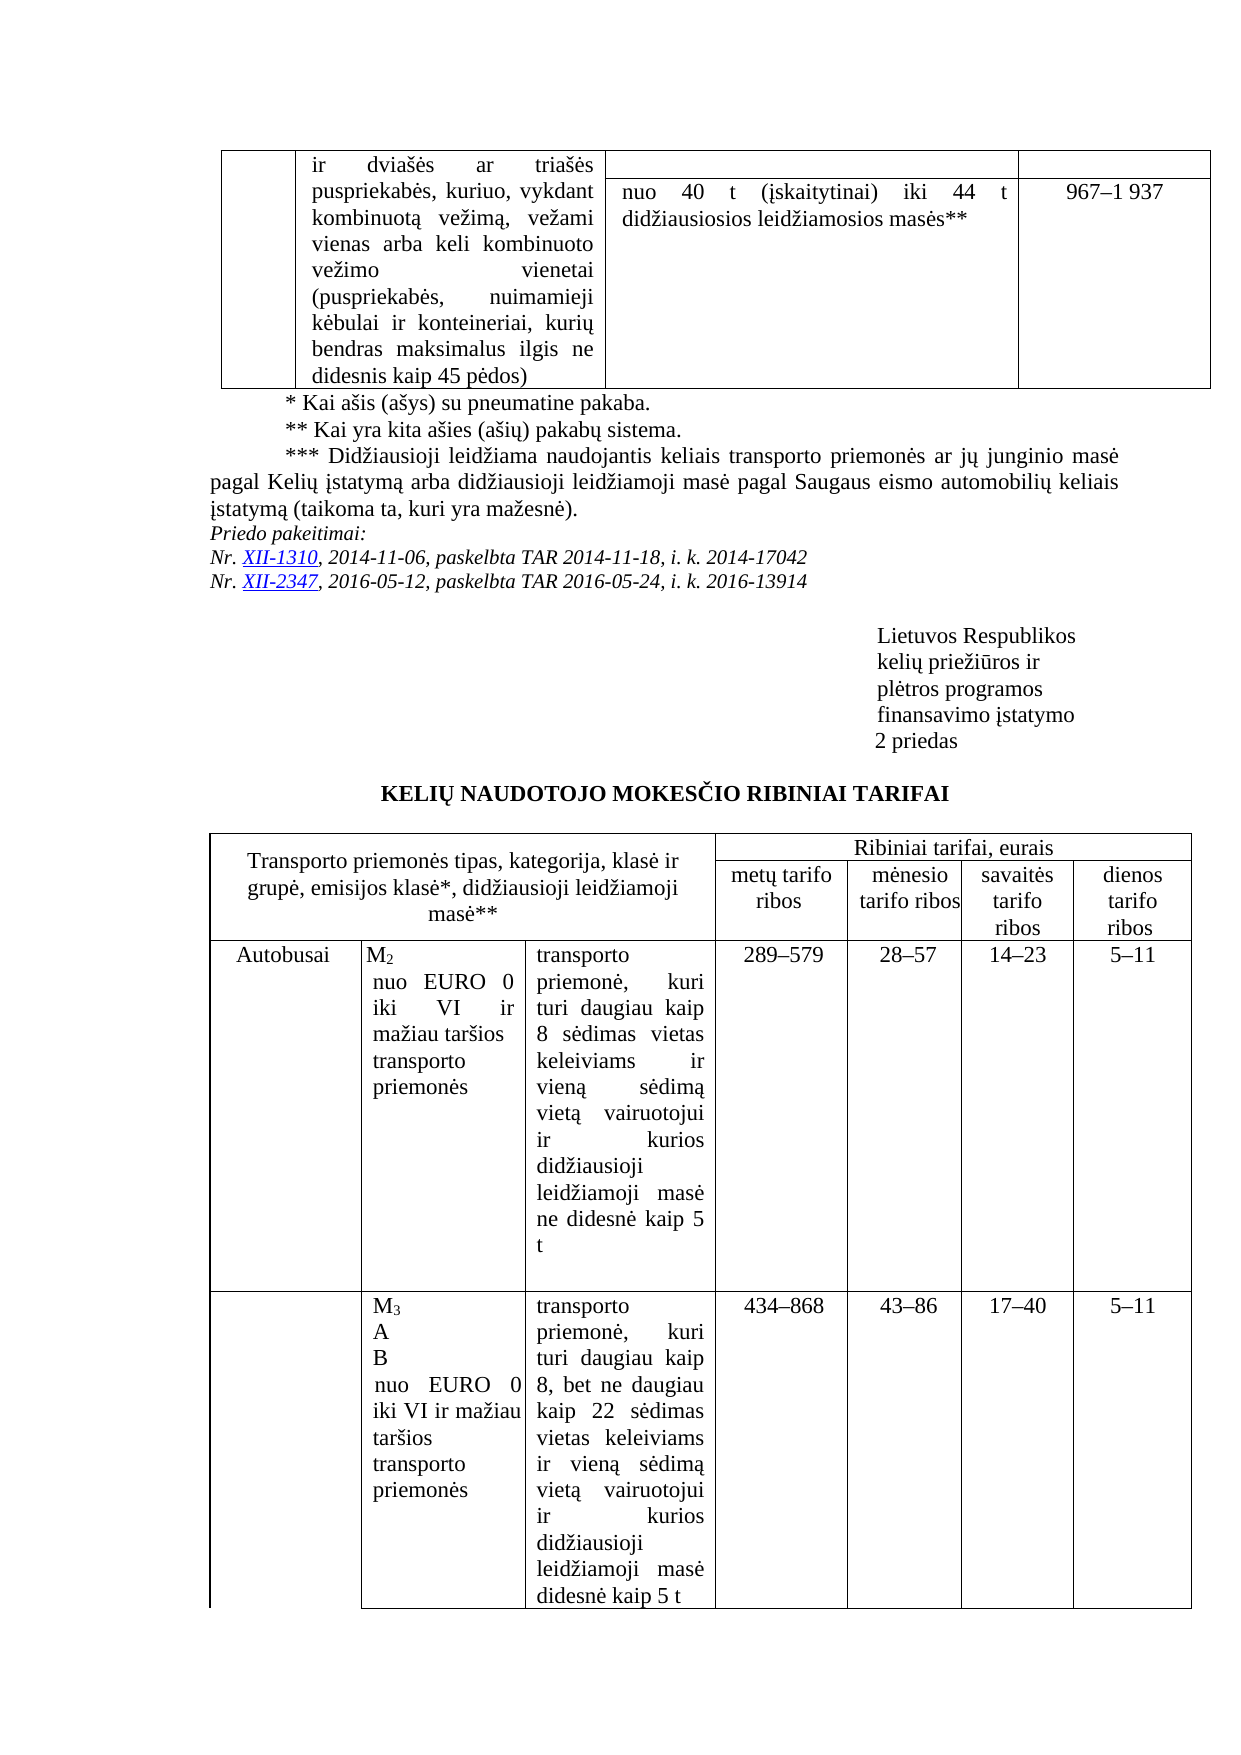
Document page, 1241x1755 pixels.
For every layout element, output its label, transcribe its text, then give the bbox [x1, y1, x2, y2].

text finansavimo įstatymo [871, 701, 1120, 727]
text Nr. XII-2347, 2016-05-12, paskelbta TAR 2016-05-24, i. k. 2016-13914 [210, 569, 1120, 593]
text * Kai ašis (ašys) su pneumatine pakaba. [210, 389, 1120, 416]
table_cell nuo 40 t (įskaitytinai) iki 44 t didžiausiosios leidžiamosios masės** [606, 179, 1018, 388]
text 2 priedas [788, 727, 1120, 754]
table_cell 14–23 [962, 941, 1073, 1291]
text plėtros programos [871, 675, 1120, 701]
table_cell [606, 151, 1018, 177]
table_cell transporto priemonė, kuri turi daugiau kaip 8 sėdimas vietas keleiviams ir vieną sėdimą vietą vairuotojui ir kurios didžiausioji leidžiamoji masė ne didesnė kaip 5 t [526, 941, 715, 1291]
table_cell transporto priemonė, kuri turi daugiau kaip 8, bet ne daugiau kaip 22 sėdimas vietas keleiviams ir vieną sėdimą vietą vairuotojui ir kurios didžiausioji leidžiamoji masė didesnė kaip 5 t [526, 1292, 715, 1608]
table_cell metų tarifo ribos [716, 861, 847, 940]
text kelių priežiūros ir [871, 648, 1120, 675]
table_cell 289–579 [716, 941, 847, 1291]
text Priedo pakeitimai: [210, 521, 1120, 545]
text Lietuvos Respublikos [871, 622, 1120, 648]
table_cell Autobusai [211, 941, 361, 1291]
text ** Kai yra kita ašies (ašių) pakabų sistema. [210, 416, 1120, 442]
table_cell 5–11 [1074, 1292, 1191, 1608]
table_cell 43–86 [848, 1292, 961, 1608]
table_cell 967–1 937 [1019, 179, 1210, 388]
table_cell ir dviašės ar triašės puspriekabės, kuriuo, vykdant kombinuotą vežimą, vežami vienas arba keli kombinuoto vežimo vienetai (puspriekabės, nuimamieji kėbulai ir konteineriai, kurių bendras maksimalus ilgis ne didesnis kaip 45 pėdos) [296, 151, 605, 388]
table_header Ribiniai tarifai, eurais [716, 834, 1191, 860]
table_header Transporto priemonės tipas, kategorija, klasė ir grupė, emisijos klasė*, didžiausioji leidžiamoji masė** [211, 834, 715, 940]
table_cell 5–11 [1074, 941, 1191, 1291]
table_cell dienos tarifo ribos [1074, 861, 1191, 940]
table_cell 17–40 [962, 1292, 1073, 1608]
text *** Didžiausioji leidžiama naudojantis keliais transporto priemonės ar jų junginio masė pagal Kelių įstatymą arba didžiausioji leidžiamoji masė pagal Saugaus eismo automobilių keliais įstatymą (taikoma ta, kuri yra mažesnė). [210, 442, 1120, 521]
table_cell M2 nuo EURO 0 iki VI ir mažiau taršios transporto priemonės [362, 941, 525, 1291]
table_cell [1019, 151, 1210, 177]
table_cell M3 A B nuo EURO 0 iki VI ir mažiau taršios transporto priemonės [362, 1292, 525, 1608]
text KELIŲ NAUDOTOJO MOKESČIO RIBINIAI TARIFAI [210, 780, 1120, 806]
table_cell mėnesio tarifo ribos [848, 861, 961, 940]
table_cell [211, 1292, 361, 1608]
table_cell [222, 151, 295, 388]
text Nr. XII-1310, 2014-11-06, paskelbta TAR 2014-11-18, i. k. 2014-17042 [210, 545, 1120, 569]
table_cell savaitės tarifo ribos [962, 861, 1073, 940]
table_cell 28–57 [848, 941, 961, 1291]
table_cell 434–868 [716, 1292, 847, 1608]
